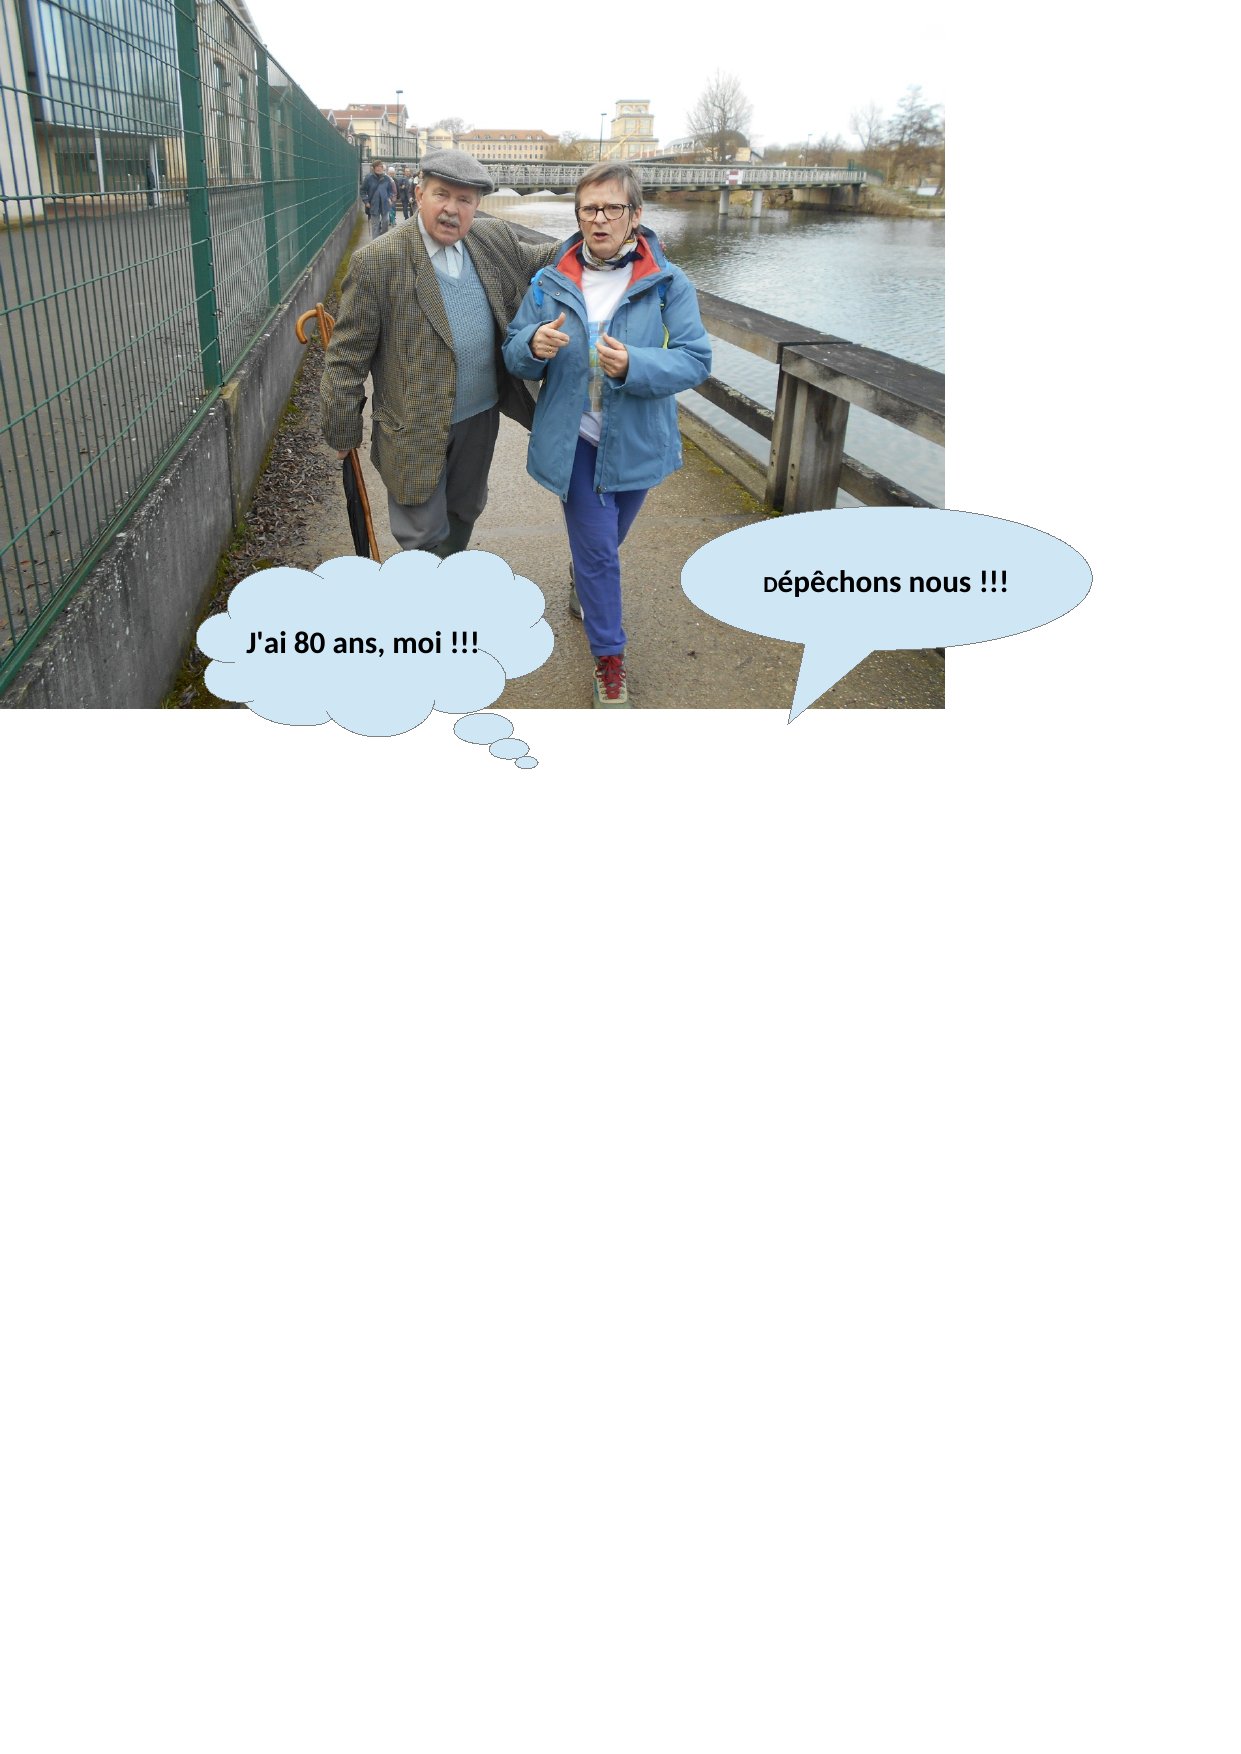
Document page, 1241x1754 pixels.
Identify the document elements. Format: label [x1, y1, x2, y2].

picture [807, 648, 945, 709]
picture [0, 0, 945, 709]
